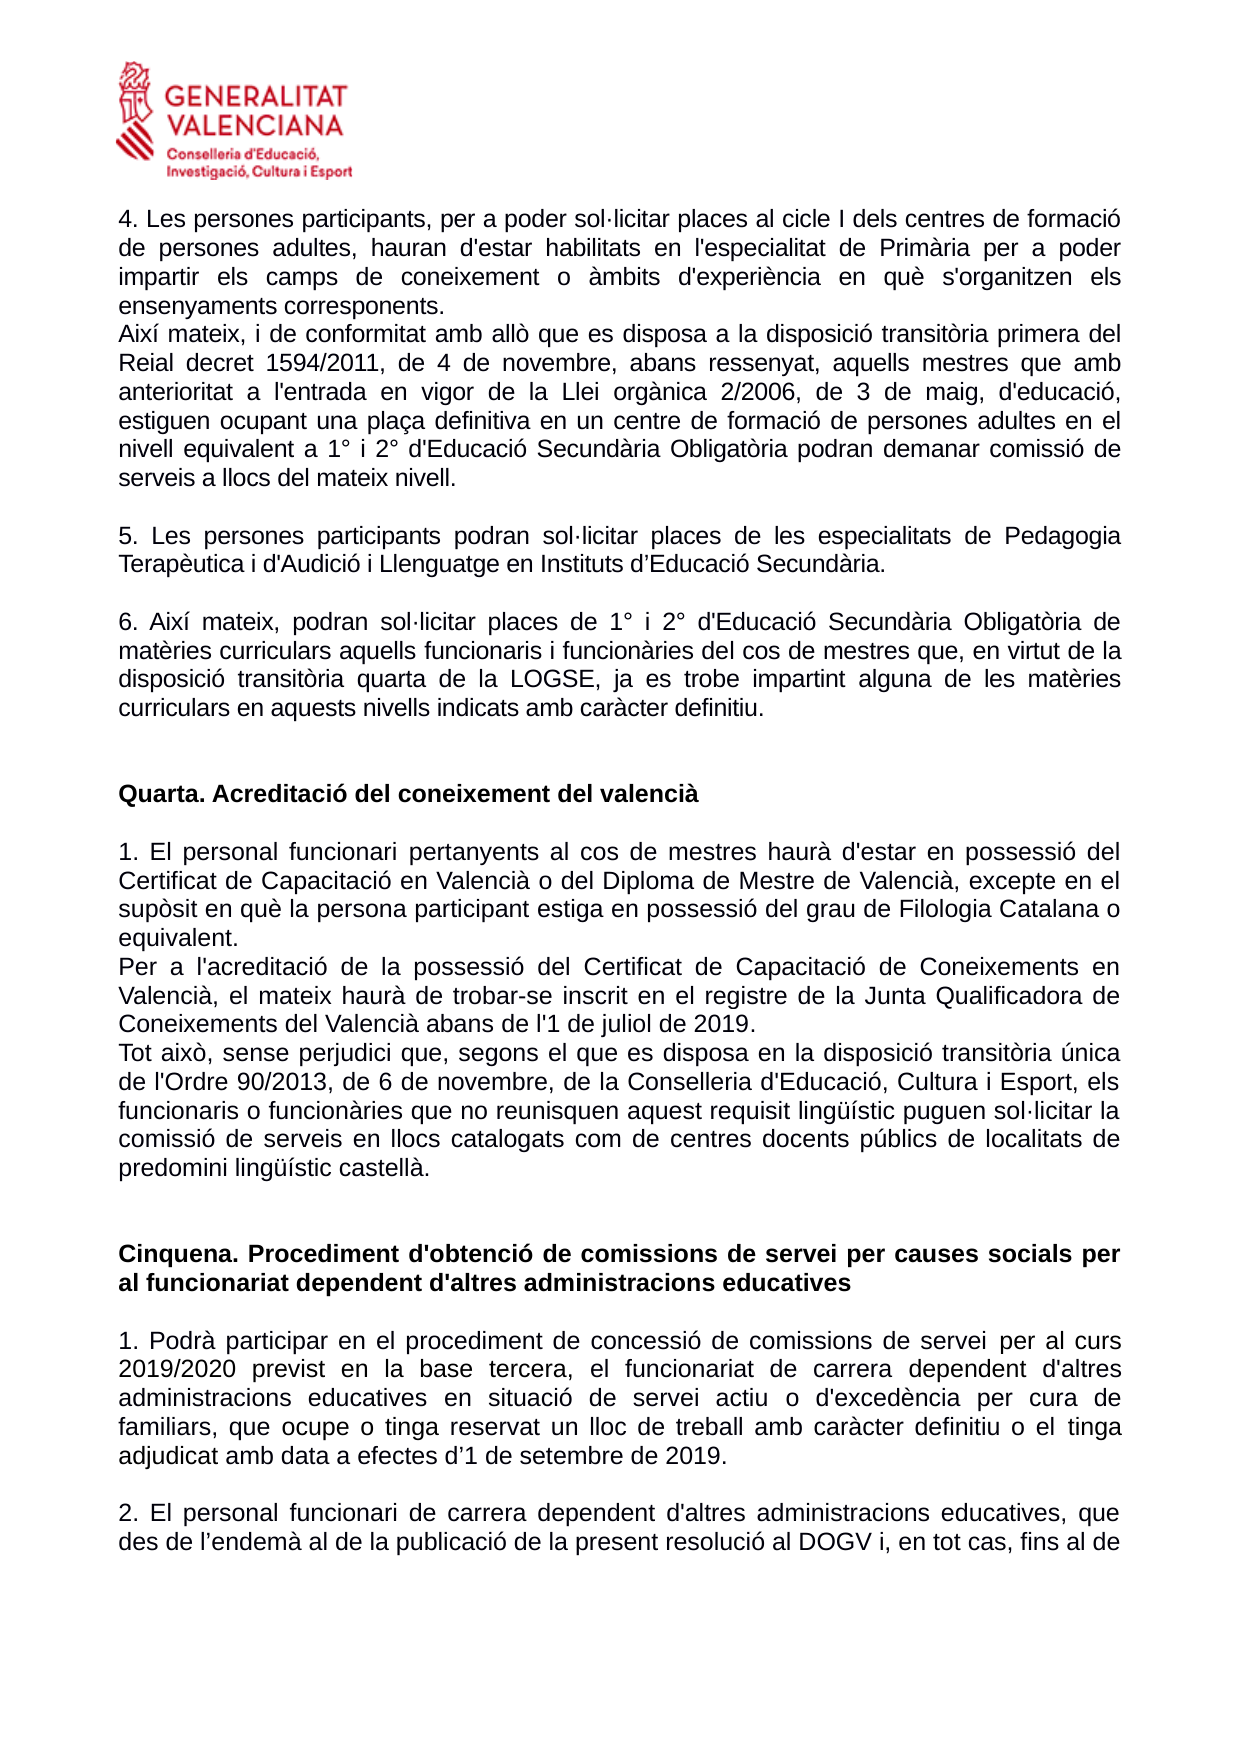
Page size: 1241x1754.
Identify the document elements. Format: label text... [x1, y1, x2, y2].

text 1. El personal funcionari pertanyents al cos de mestres haurà d'estar en possessió del Certificat de Capacitació en Valencià o del Diploma de Mestre de Valencià, excepte en el supòsit en què la persona participant estiga en possessió del grau de Filologia Catalana o equivalent. [118, 837, 1122, 952]
text Cinquena. Procediment d'obtenció de comissions de servei per causes socials per al funcionariat dependent d'altres administracions educatives [118, 1239, 1122, 1297]
text 5. Les persones participants podran sol·licitar places de les especialitats de Pedagogia Terapèutica i d'Audició i Llenguatge en Instituts d’Educació Secundària. [118, 521, 1122, 578]
text 4. Les persones participants, per a poder sol·licitar places al cicle I dels centres de formació de persones adultes, hauran d'estar habilitats en l'especialitat de Primària per a poder impartir els camps de coneixement o àmbits d'experiència en què s'organitzen els ensenyaments corresponents. [118, 204, 1122, 319]
text Per a l'acreditació de la possessió del Certificat de Capacitació de Coneixements en Valencià, el mateix haurà de trobar-se inscrit en el registre de la Junta Qualificadora de Coneixements del Valencià abans de l'1 de juliol de 2019. [118, 952, 1122, 1038]
text 6. Així mateix, podran sol·licitar places de 1° i 2° d'Educació Secundària Obligatòria de matèries curriculars aquells funcionaris i funcionàries del cos de mestres que, en virtut de la disposició transitòria quarta de la LOGSE, ja es trobe impartint alguna de les matèries curriculars en aquests nivells indicats amb caràcter definitiu. [118, 607, 1122, 722]
text Tot això, sense perjudici que, segons el que es disposa en la disposició transitòria única de l'Ordre 90/2013, de 6 de novembre, de la Conselleria d'Educació, Cultura i Esport, els funcionaris o funcionàries que no reunisquen aquest requisit lingüístic puguen sol·licitar la comissió de serveis en llocs catalogats com de centres docents públics de localitats de predomini lingüístic castellà. [118, 1038, 1122, 1182]
text 1. Podrà participar en el procediment de concessió de comissions de servei per al curs 2019/2020 previst en la base tercera, el funcionariat de carrera dependent d'altres administracions educatives en situació de servei actiu o d'excedència per cura de familiars, que ocupe o tinga reservat un lloc de treball amb caràcter definitiu o el tinga adjudicat amb data a efectes d’1 de setembre de 2019. [118, 1326, 1122, 1469]
text 2. El personal funcionari de carrera dependent d'altres administracions educatives, que des de l’endemà al de la publicació de la present resolució al DOGV i, en tot cas, fins al de [118, 1498, 1122, 1556]
picture [115, 61, 353, 180]
text Així mateix, i de conformitat amb allò que es disposa a la disposició transitòria primera del Reial decret 1594/2011, de 4 de novembre, abans ressenyat, aquells mestres que amb anterioritat a l'entrada en vigor de la Llei orgànica 2/2006, de 3 de maig, d'educació, estiguen ocupant una plaça definitiva en un centre de formació de persones adultes en el nivell equivalent a 1° i 2° d'Educació Secundària Obligatòria podran demanar comissió de serveis a llocs del mateix nivell. [118, 319, 1122, 492]
text Quarta. Acreditació del coneixement del valencià [118, 779, 1122, 808]
